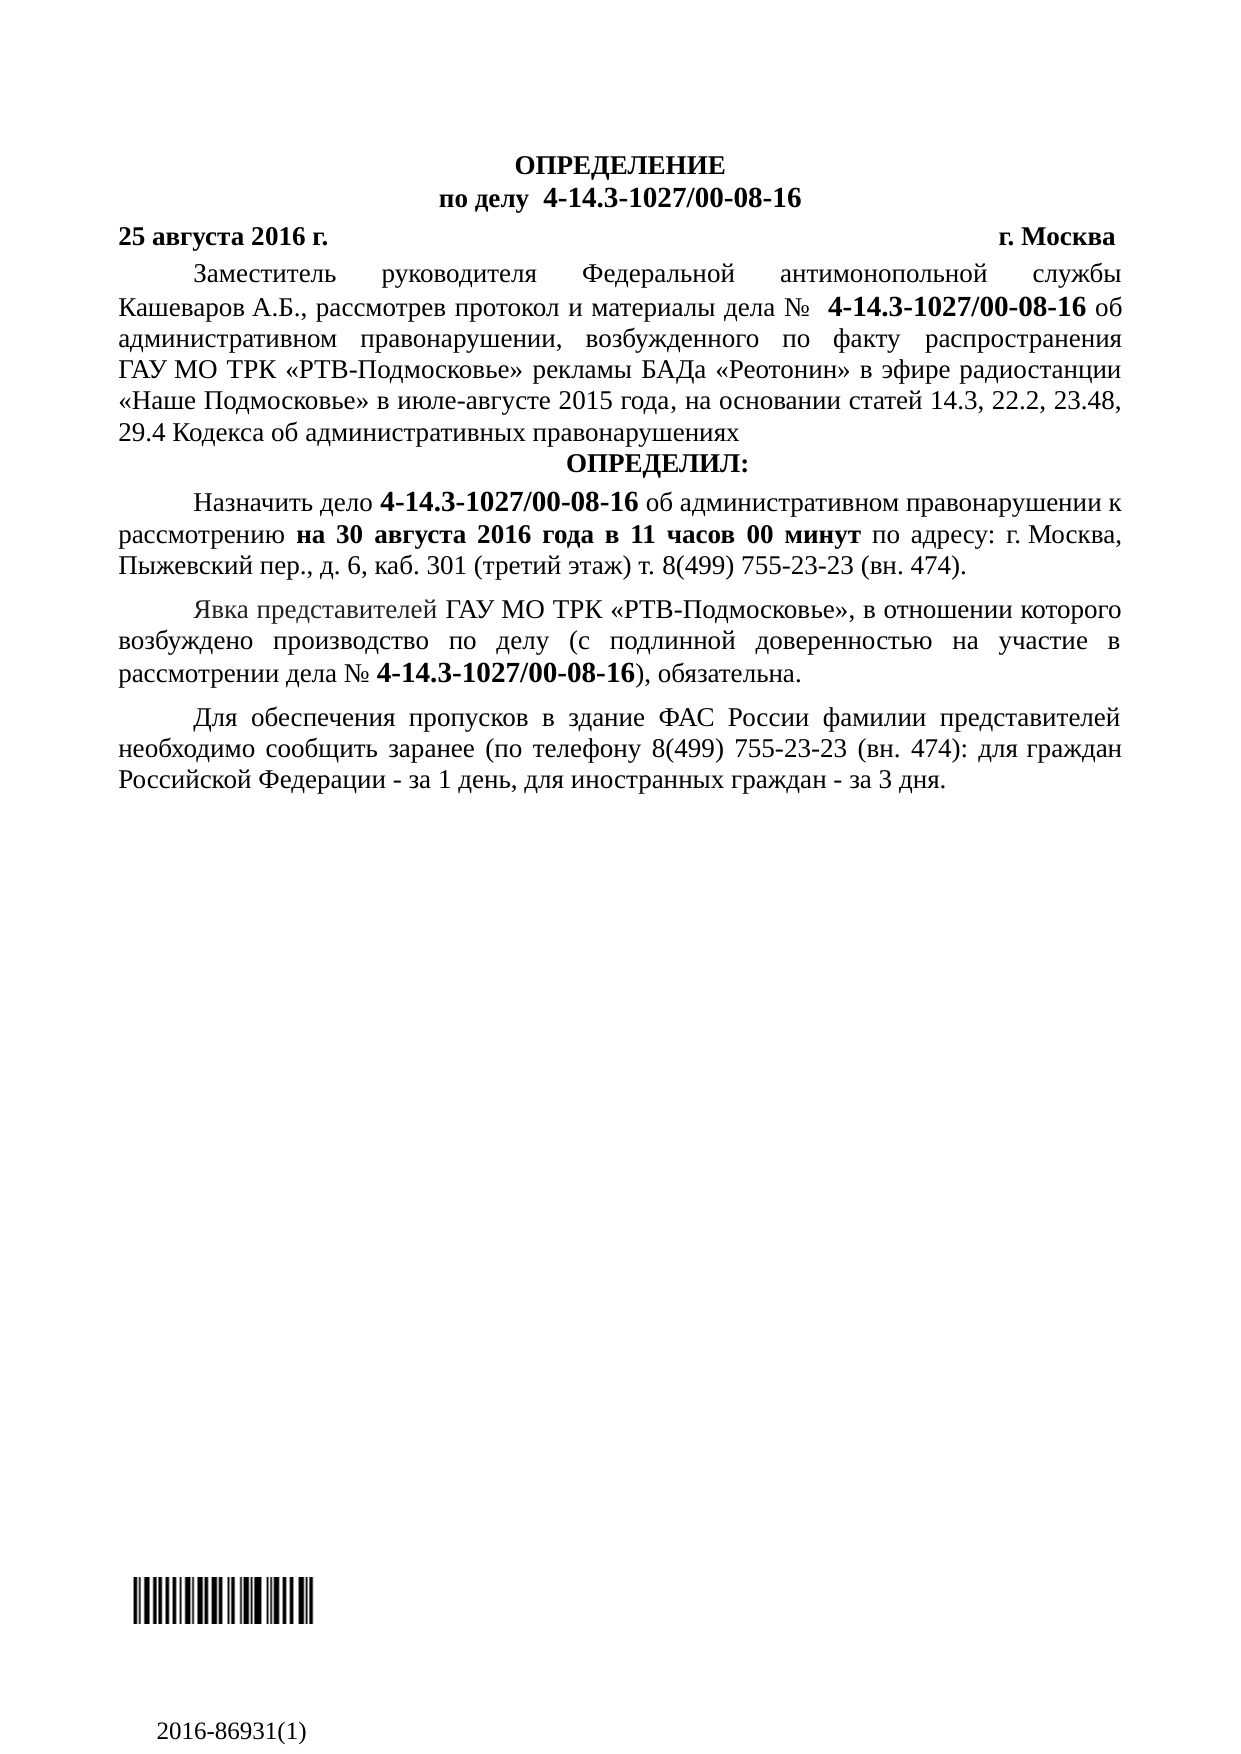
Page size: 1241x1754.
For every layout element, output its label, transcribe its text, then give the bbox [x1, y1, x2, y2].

picture [118, 1577, 331, 1624]
text по делу 4-14.3-1027/00-08-16 [118, 180, 1122, 214]
text Назначить дело 4-14.3-1027/00-08-16 об административном правонарушении к рассмотрению на 30 августа 2016 года в 11 часов 00 минут по адресу: г. Москва, Пыжевский пер., д. 6, каб. 301 (третий этаж) т. 8(499) 755-23-23 (вн. 474). [118, 484, 1122, 580]
text ОПРЕДЕЛИЛ: [118, 447, 1122, 478]
text Для обеспечения пропусков в здание ФАС России фамилии представителей необходимо сообщить заранее (по телефону 8(499) 755-23-23 (вн. 474): для граждан Российской Федерации - за 1 день, для иностранных граждан - за 3 дня. [118, 701, 1122, 794]
text ОПРЕДЕЛЕНИЕ [118, 149, 1122, 180]
text Заместитель руководителя Федеральной антимонопольной службы Кашеваров А.Б., рассмотрев протокол и материалы дела № 4-14.3-1027/00-08-16 об административном правонарушении, возбужденного по факту распространения ГАУ МО ТРК «РТВ-Подмосковье» рекламы БАДа «Реотонин» в эфире радиостанции «Наше Подмосковье» в июле-августе 2015 года, на основании статей 14.3, 22.2, 23.48, 29.4 Кодекса об административных правонарушениях [118, 257, 1122, 447]
text 25 августа 2016 г. г. Москва [118, 220, 1122, 251]
text Явка представителей ГАУ МО ТРК «РТВ-Подмосковье», в отношении которого возбуждено производство по делу (с подлинной доверенностью на участие в рассмотрении дела № 4-14.3-1027/00-08-16), обязательна. [118, 593, 1122, 688]
